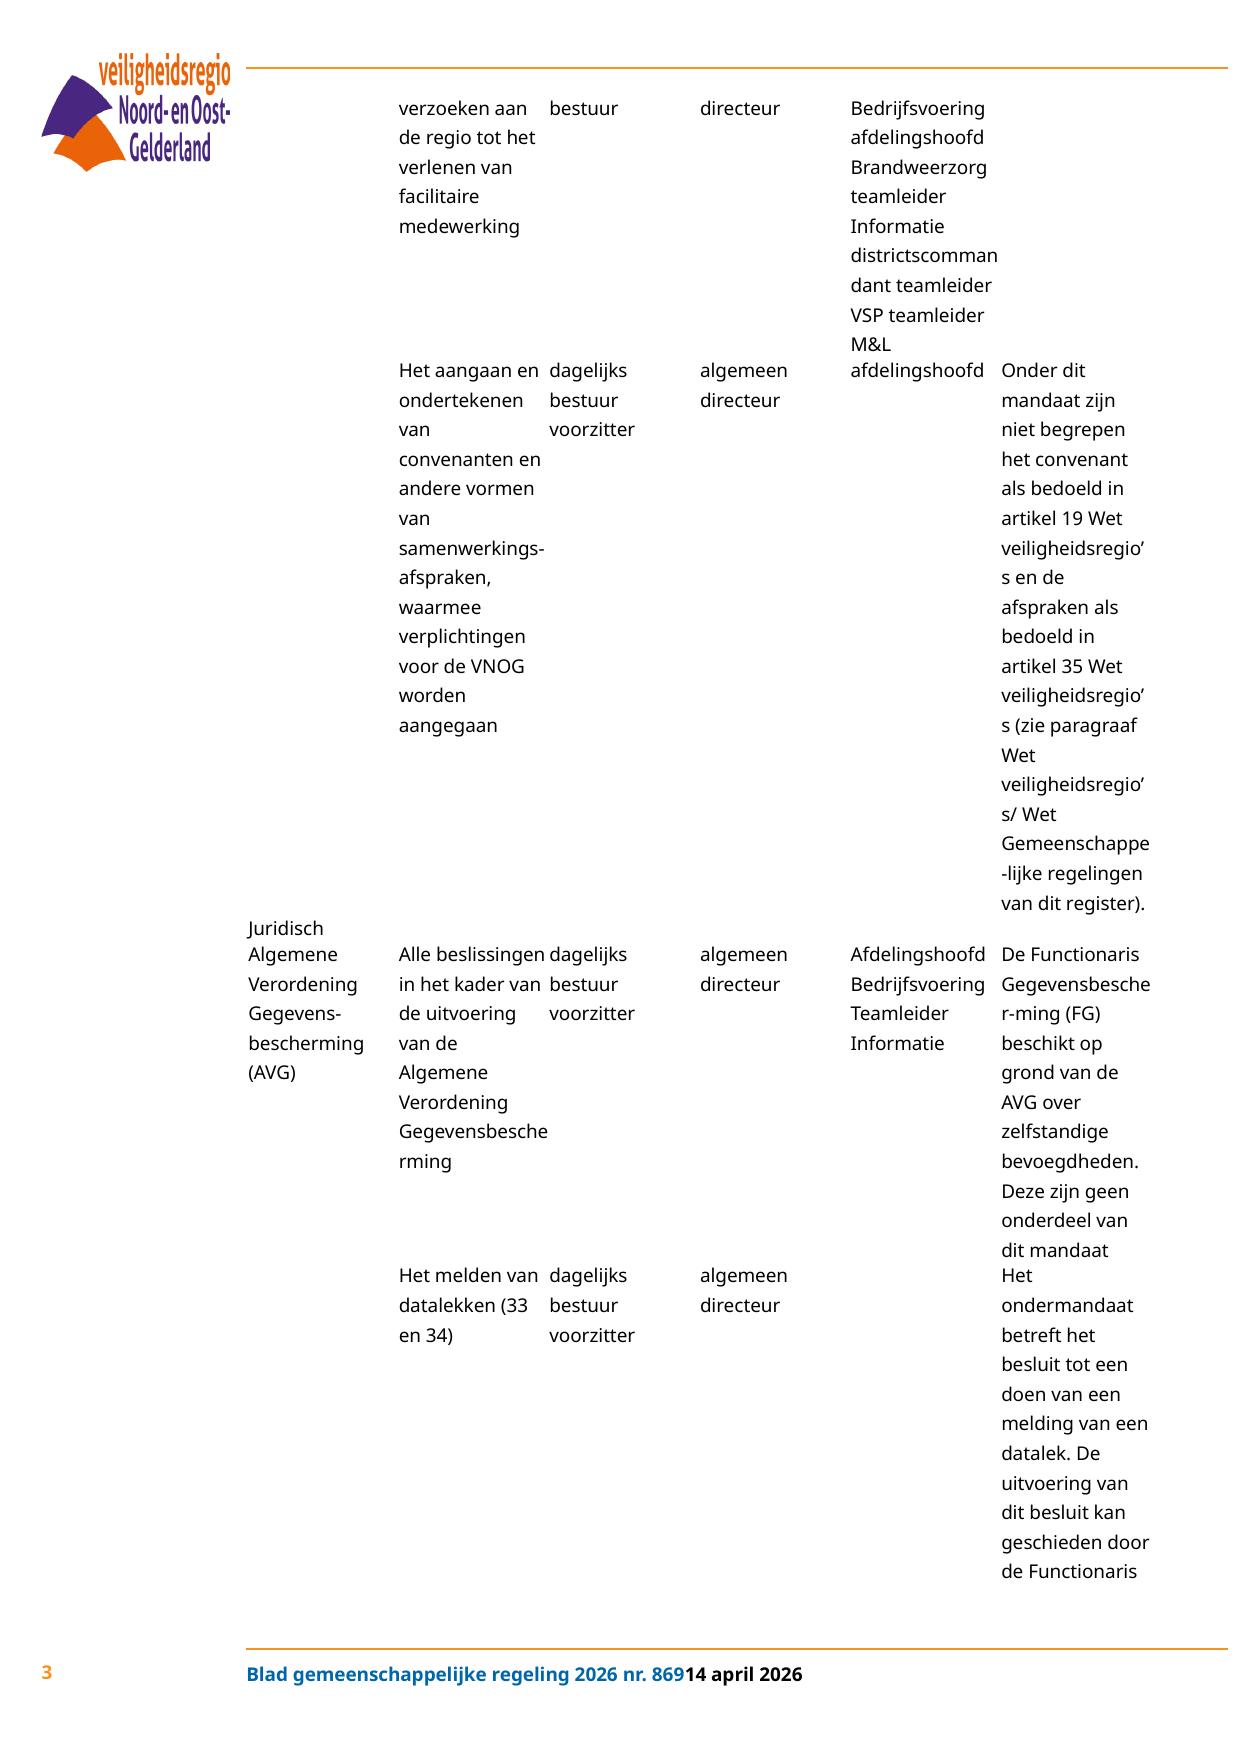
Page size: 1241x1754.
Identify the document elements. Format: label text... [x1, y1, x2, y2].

table_cell dagelijks bestuur voorzitter [549, 357, 700, 915]
table_cell [1001, 915, 1152, 941]
table_cell Onder dit mandaat zijn niet begrepen het convenant als bedoeld in artikel 19 Wet veiligheidsregio’s en de afspraken als bedoeld in artikel 35 Wet veiligheidsregio’s (zie paragraaf Wet veiligheidsregio’s/ Wet Gemeenschappe-lijke regelingen van dit register). [1001, 357, 1152, 915]
table_cell [850, 1263, 1001, 1584]
table_cell algemeen directeur [700, 357, 850, 915]
table_cell algemeen directeur [700, 941, 850, 1263]
table_cell [850, 915, 1001, 941]
table_cell [549, 915, 700, 941]
table_cell [1001, 95, 1152, 357]
table_cell [399, 915, 549, 941]
table_cell dagelijks bestuur voorzitter [549, 1263, 700, 1584]
table_cell Juridisch [248, 915, 398, 941]
table_cell afdelingshoofd [850, 357, 1001, 915]
table_cell [248, 1263, 398, 1584]
table_cell Alle beslissingen in het kader van de uitvoering van de Algemene Verordening Gegevensbescherming [399, 941, 549, 1263]
table_cell Het ondermandaat betreft het besluit tot een doen van een melding van een datalek. De uitvoering van dit besluit kan geschieden door de Functionaris [1001, 1263, 1152, 1584]
table_cell [248, 357, 398, 915]
table_cell verzoeken aan de regio tot het verlenen van facilitaire medewerking [399, 95, 549, 357]
table_cell dagelijks bestuur voorzitter [549, 941, 700, 1263]
table_cell Het aangaan en ondertekenen van convenanten en andere vormen van samenwerkings-afspraken, waarmee verplichtingen voor de VNOG worden aangegaan [399, 357, 549, 915]
picture [41, 47, 231, 172]
table_cell directeur [700, 95, 850, 357]
table_cell Het melden van datalekken (33 en 34) [399, 1263, 549, 1584]
table_cell [700, 915, 850, 941]
table_cell De Functionaris Gegevensbescher-ming (FG) beschikt op grond van de AVG over zelfstandige bevoegdheden. Deze zijn geen onderdeel van dit mandaat [1001, 941, 1152, 1263]
table_cell algemeen directeur [700, 1263, 850, 1584]
table_cell bestuur [549, 95, 700, 357]
table_cell Afdelingshoofd Bedrijfsvoering Teamleider Informatie [850, 941, 1001, 1263]
table_cell [248, 95, 398, 357]
table_cell Bedrijfsvoering afdelingshoofd Brandweerzorg teamleider Informatie districtscommandant teamleider VSP teamleider M&L [850, 95, 1001, 357]
table_cell Algemene Verordening Gegevens- bescherming (AVG) [248, 941, 398, 1263]
